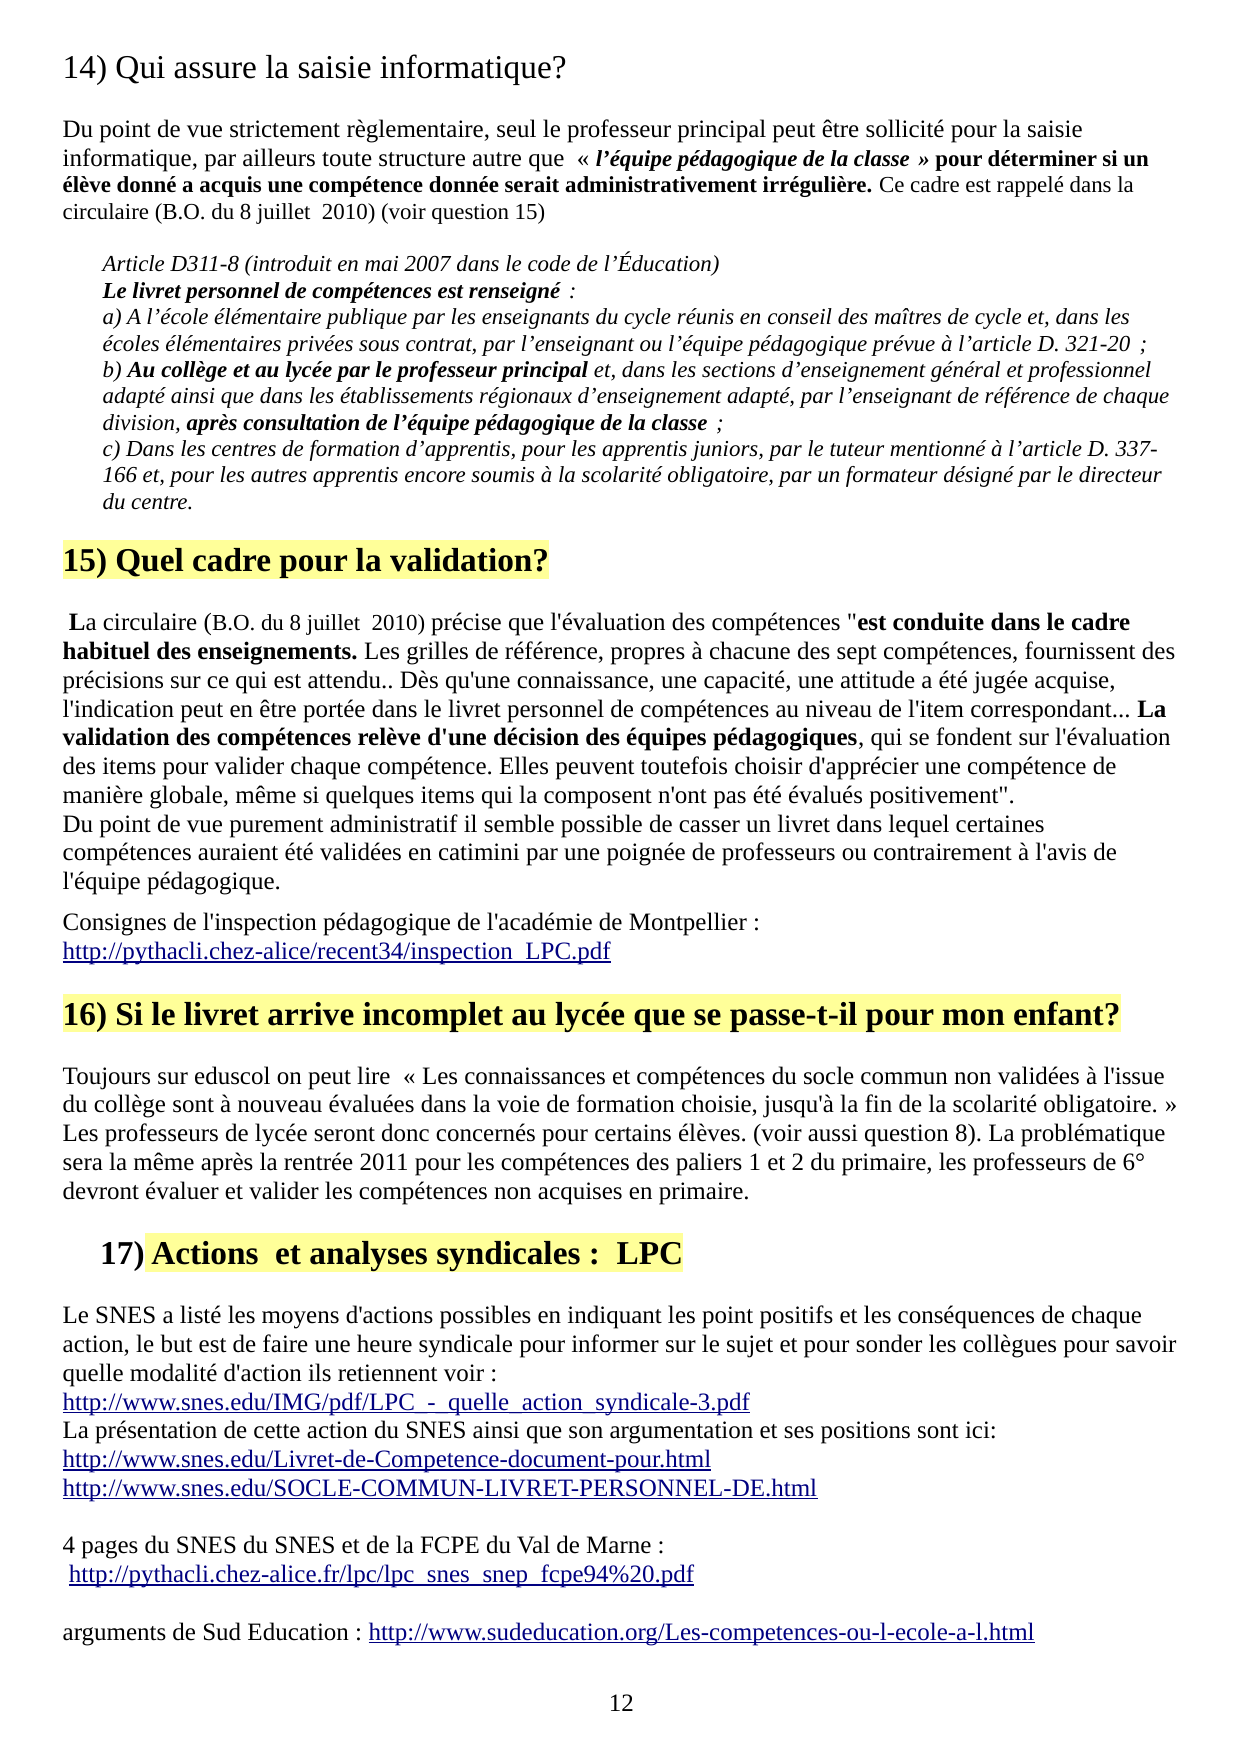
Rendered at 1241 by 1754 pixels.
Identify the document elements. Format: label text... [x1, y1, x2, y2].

text Les professeurs de lycée seront donc concernés pour certains élèves. (voir aussi question 8). La problématique sera la même après la rentrée 2011 pour les compétences des paliers 1 et 2 du primaire, les professeurs de 6° devront évaluer et valider les compétences non acquises en primaire. [62, 1118, 1180, 1204]
text La circulaire (B.O. du 8 juillet 2010) précise que l'évaluation des compétences "est conduite dans le cadre habituel des enseignements. Les grilles de référence, propres à chacune des sept compétences, fournissent des précisions sur ce qui est attendu.. Dès qu'une connaissance, une capacité, une attitude a été jugée acquise, l'indication peut en être portée dans le livret personnel de compétences au niveau de l'item correspondant... La validation des compétences relève d'une décision des équipes pédagogiques, qui se fondent sur l'évaluation des items pour valider chaque compétence. Elles peuvent toutefois choisir d'apprécier une compétence de manière globale, même si quelques items qui la composent n'ont pas été évalués positivement". Du point de vue purement administratif il semble possible de casser un livret dans lequel certaines compétences auraient été validées en catimini par une poignée de professeurs ou contrairement à l'avis de l'équipe pédagogique. [62, 607, 1180, 895]
text Consignes de l'inspection pédagogique de l'académie de Montpellier : http://pythacli.chez-alice/recent34/inspection_LPC.pdf [62, 907, 1180, 965]
text Toujours sur eduscol on peut lire « Les connaissances et compétences du socle commun non validées à l'issue du collège sont à nouveau évaluées dans la voie de formation choisie, jusqu'à la fin de la scolarité obligatoire. » [62, 1061, 1180, 1118]
text Le SNES a listé les moyens d'actions possibles en indiquant les point positifs et les conséquences de chaque action, le but est de faire une heure syndicale pour informer sur le sujet et pour sonder les collègues pour savoir quelle modalité d'action ils retiennent voir : http://www.snes.edu/IMG/pdf/LPC_-_quelle_action_syndicale-3.pdf La présentation de cette action du SNES ainsi que son argumentation et ses positions sont ici: http://www.snes.edu/Livret-de-Competence-document-pour.html [62, 1300, 1180, 1473]
text arguments de Sud Education : http://www.sudeducation.org/Les-competences-ou-l-ecole-a-l.html [62, 1617, 1180, 1645]
text Article D311-8 (introduit en mai 2007 dans le code de l’Éducation) Le livret personnel de compétences est renseigné : a) A l’école élémentaire publique par les enseignants du cycle réunis en conseil des maîtres de cycle et, dans les écoles élémentaires privées sous contrat, par l’enseignant ou l’équipe pédagogique prévue à l’article D. 321-20 ; b) Au collège et au lycée par le professeur principal et, dans les sections d’enseignement général et professionnel adapté ainsi que dans les établissements régionaux d’enseignement adapté, par l’enseignant de référence de chaque division, après consultation de l’équipe pédagogique de la classe ; c) Dans les centres de formation d’apprentis, pour les apprentis juniors, par le tuteur mentionné à l’article D. 337-166 et, pour les autres apprentis encore soumis à la scolarité obligatoire, par un formateur désigné par le directeur du centre. [102, 251, 1180, 514]
text 14) Qui assure la saisie informatique? [62, 47, 1180, 85]
text http://www.snes.edu/SOCLE-COMMUN-LIVRET-PERSONNEL-DE.html [62, 1473, 1180, 1502]
text 4 pages du SNES du SNES et de la FCPE du Val de Marne : http://pythacli.chez-alice.fr/lpc/lpc_snes_snep_fcpe94%20.pdf [62, 1530, 1180, 1588]
text 15) Quel cadre pour la validation? [62, 540, 1180, 579]
list Actions et analyses syndicales : LPC [100, 1233, 1180, 1272]
text Du point de vue strictement règlementaire, seul le professeur principal peut être sollicité pour la saisie informatique, par ailleurs toute structure autre que « l’équipe pédagogique de la classe » pour déterminer si un élève donné a acquis une compétence donnée serait administrativement irrégulière. Ce cadre est rappelé dans la circulaire (B.O. du 8 juillet 2010) (voir question 15) [62, 114, 1180, 224]
text 16) Si le livret arrive incomplet au lycée que se passe-t-il pour mon enfant? [62, 994, 1180, 1032]
